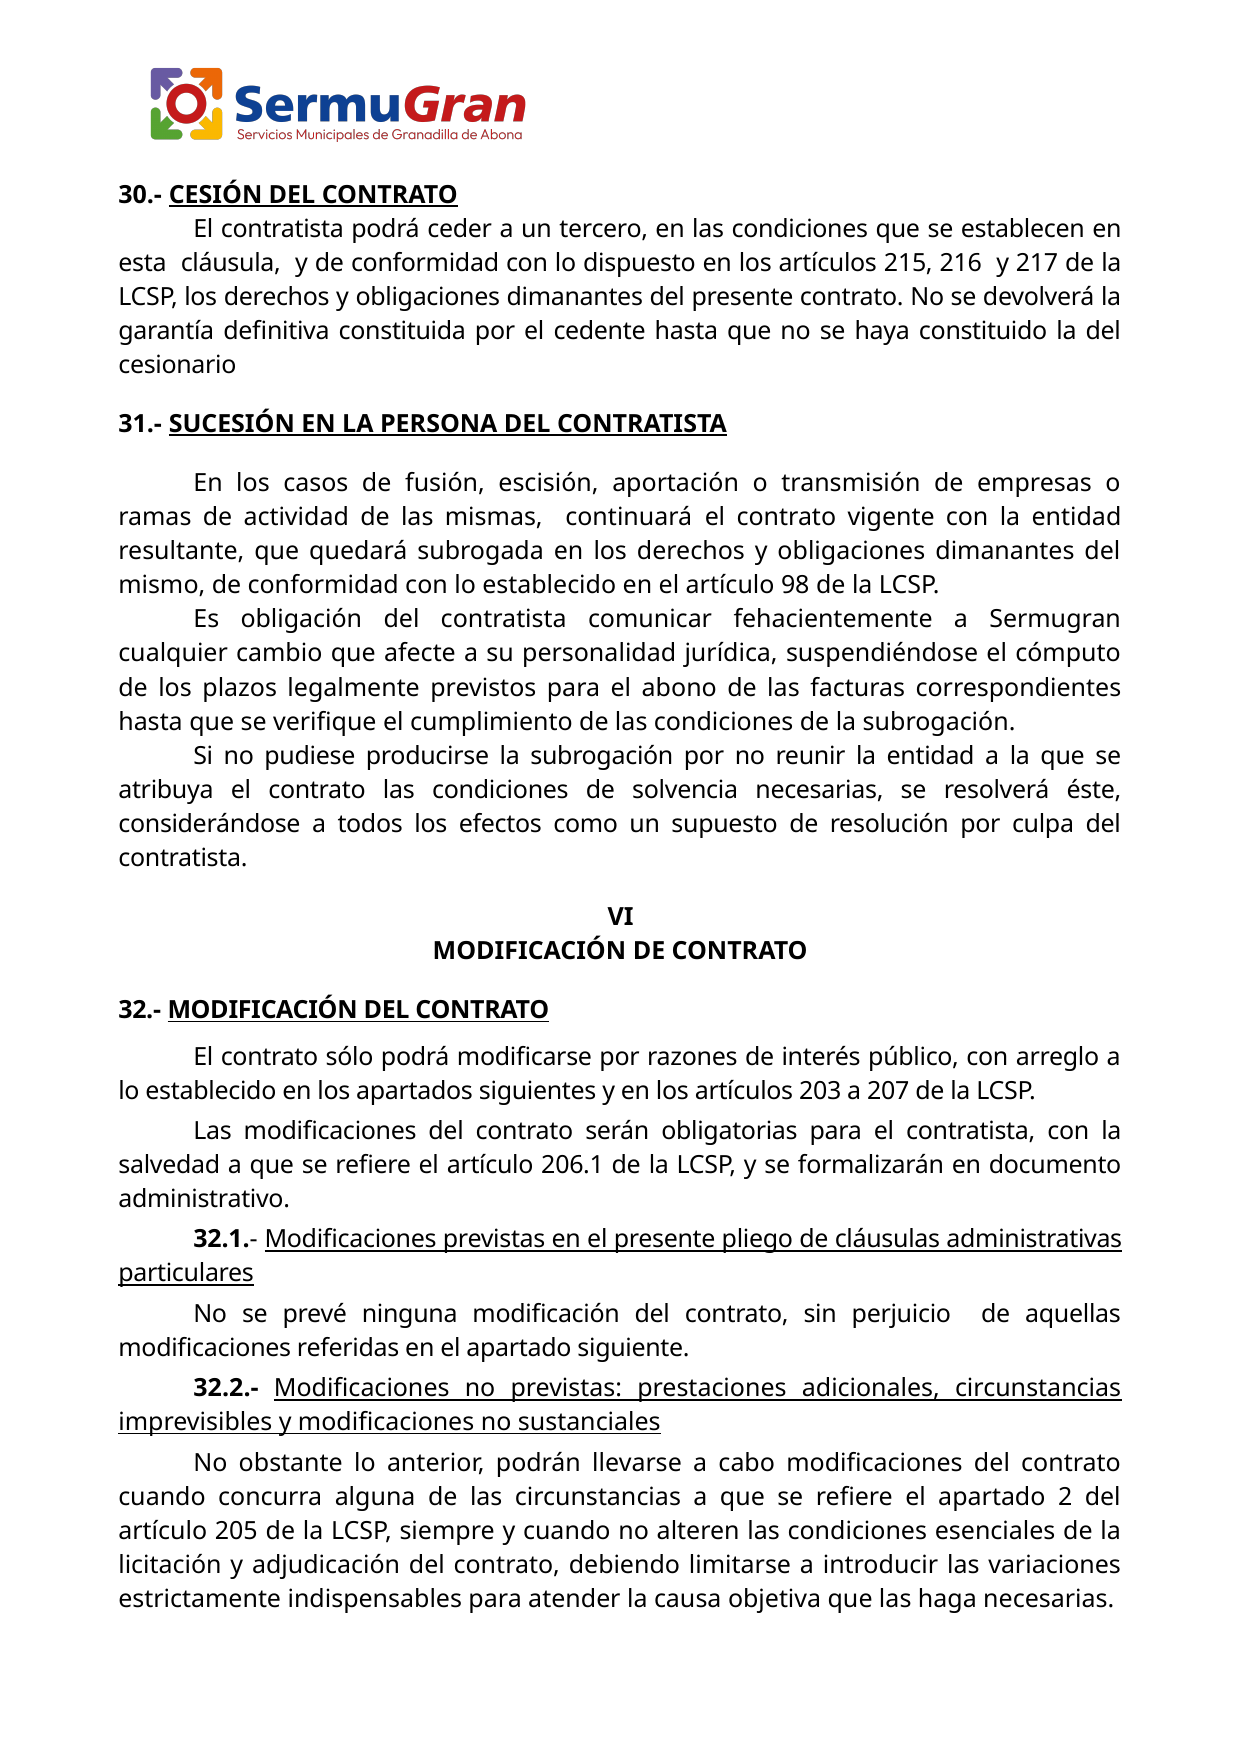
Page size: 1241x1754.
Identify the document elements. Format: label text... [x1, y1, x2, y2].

text En los casos de fusión, escisión, aportación o transmisión de empresas o ramas de actividad de las mismas, continuará el contrato vigente con la entidad resultante, que quedará subrogada en los derechos y obligaciones dimanantes del mismo, de conformidad con lo establecido en el artículo 98 de la LCSP. [118, 465, 1122, 601]
text No obstante lo anterior, podrán llevarse a cabo modificaciones del contrato cuando concurra alguna de las circunstancias a que se refiere el apartado 2 del artículo 205 de la LCSP, siempre y cuando no alteren las condiciones esenciales de la licitación y adjudicación del contrato, debiendo limitarse a introducir las variaciones estrictamente indispensables para atender la causa objetiva que las haga necesarias. [118, 1444, 1122, 1614]
text Las modificaciones del contrato serán obligatorias para el contratista, con la salvedad a que se refiere el artículo 206.1 de la LCSP, y se formalizarán en documento administrativo. [118, 1113, 1122, 1215]
text 30.- CESIÓN DEL CONTRATO [118, 176, 1122, 210]
text MODIFICACIÓN DE CONTRATO [118, 933, 1122, 967]
text 32.- MODIFICACIÓN DEL CONTRATO [118, 992, 1122, 1026]
text 32.1.- Modificaciones previstas en el presente pliego de cláusulas administrativas particulares [118, 1221, 1122, 1289]
text El contrato sólo podrá modificarse por razones de interés público, con arreglo a lo establecido en los apartados siguientes y en los artículos 203 a 207 de la LCSP. [118, 1038, 1122, 1106]
text No se prevé ninguna modificación del contrato, sin perjuicio de aquellas modificaciones referidas en el apartado siguiente. [118, 1295, 1122, 1363]
text El contratista podrá ceder a un tercero, en las condiciones que se establecen en esta cláusula, y de conformidad con lo dispuesto en los artículos 215, 216 y 217 de la LCSP, los derechos y obligaciones dimanantes del presente contrato. No se devolverá la garantía definitiva constituida por el cedente hasta que no se haya constituido la del cesionario [118, 210, 1122, 381]
text 31.- SUCESIÓN EN LA PERSONA DEL CONTRATISTA [118, 406, 1122, 440]
picture [133, 83, 543, 123]
text VI [118, 898, 1122, 933]
text Si no pudiese producirse la subrogación por no reunir la entidad a la que se atribuya el contrato las condiciones de solvencia necesarias, se resolverá éste, considerándose a todos los efectos como un supuesto de resolución por culpa del contratista. [118, 737, 1122, 873]
text 32.2.- Modificaciones no previstas: prestaciones adicionales, circunstancias imprevisibles y modificaciones no sustanciales [118, 1370, 1122, 1438]
text Es obligación del contratista comunicar fehacientemente a Sermugran cualquier cambio que afecte a su personalidad jurídica, suspendiéndose el cómputo de los plazos legalmente previstos para el abono de las facturas correspondientes hasta que se verifique el cumplimiento de las condiciones de la subrogación. [118, 601, 1122, 737]
